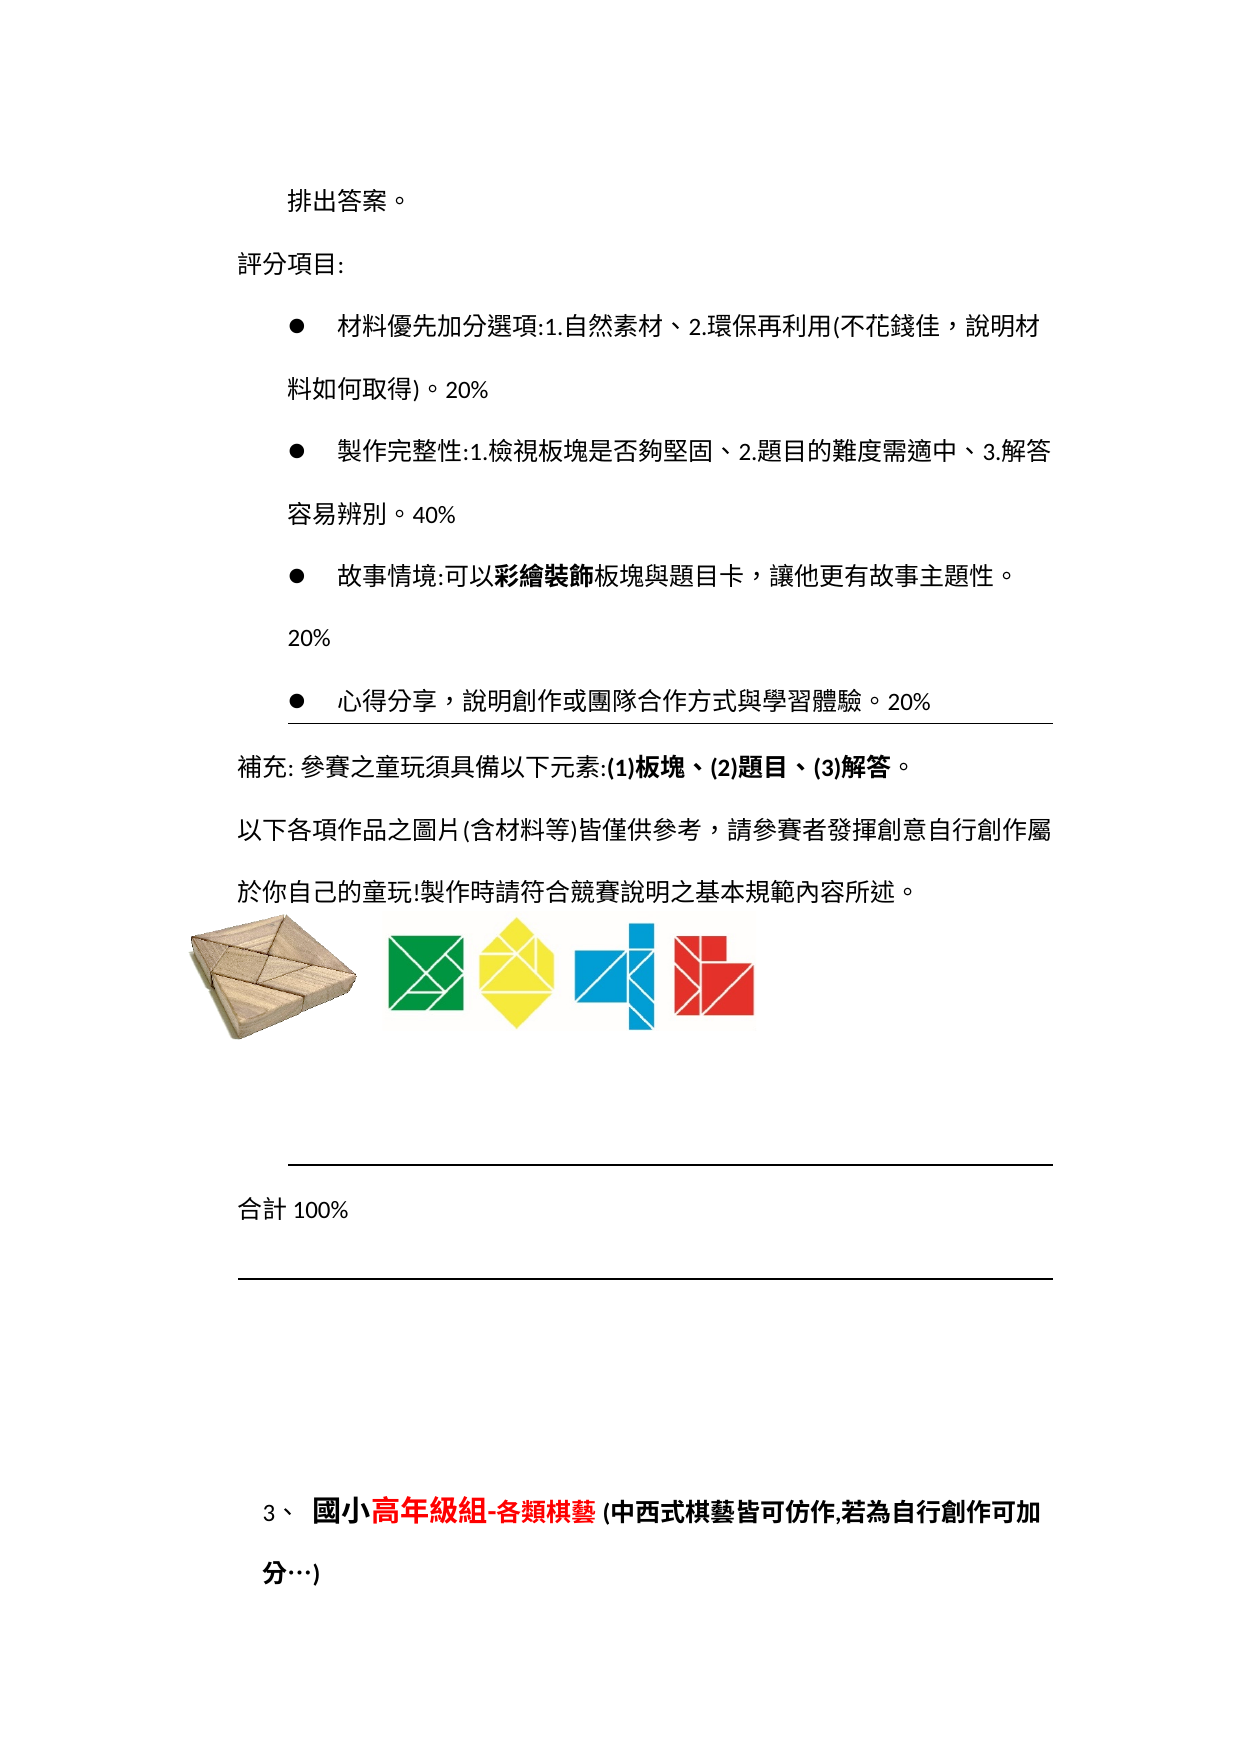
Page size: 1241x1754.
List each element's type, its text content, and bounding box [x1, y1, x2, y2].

list 排出答案。 [287, 158, 1053, 221]
text 補充: 參賽之童玩須具備以下元素:(1)板塊、(2)題目、(3)解答。 [237, 724, 1053, 787]
list 國小高年級組-各類棋藝 (中西式棋藝皆可仿作,若為自行創作可加分…) [262, 1467, 1053, 1592]
text 評分項目: [237, 221, 1053, 283]
list 材料優先加分選項:1.自然素材、2.環保再利用(不花錢佳，說明材料如何取得)。20% [287, 283, 1053, 408]
list 心得分享，說明創作或團隊合作方式與學習體驗。20% [287, 658, 1053, 724]
text 以下各項作品之圖片(含材料等)皆僅供參考，請參賽者發揮創意自行創作屬於你自己的童玩!製作時請符合競賽說明之基本規範內容所述。 [237, 787, 1053, 912]
list 製作完整性:1.檢視板塊是否夠堅固、2.題目的難度需適中、3.解答容易辨別。40% [287, 408, 1053, 533]
list 故事情境:可以彩繪裝飾板塊與題目卡，讓他更有故事主題性。20% [287, 533, 1053, 658]
text 合計100% [237, 1166, 1053, 1279]
